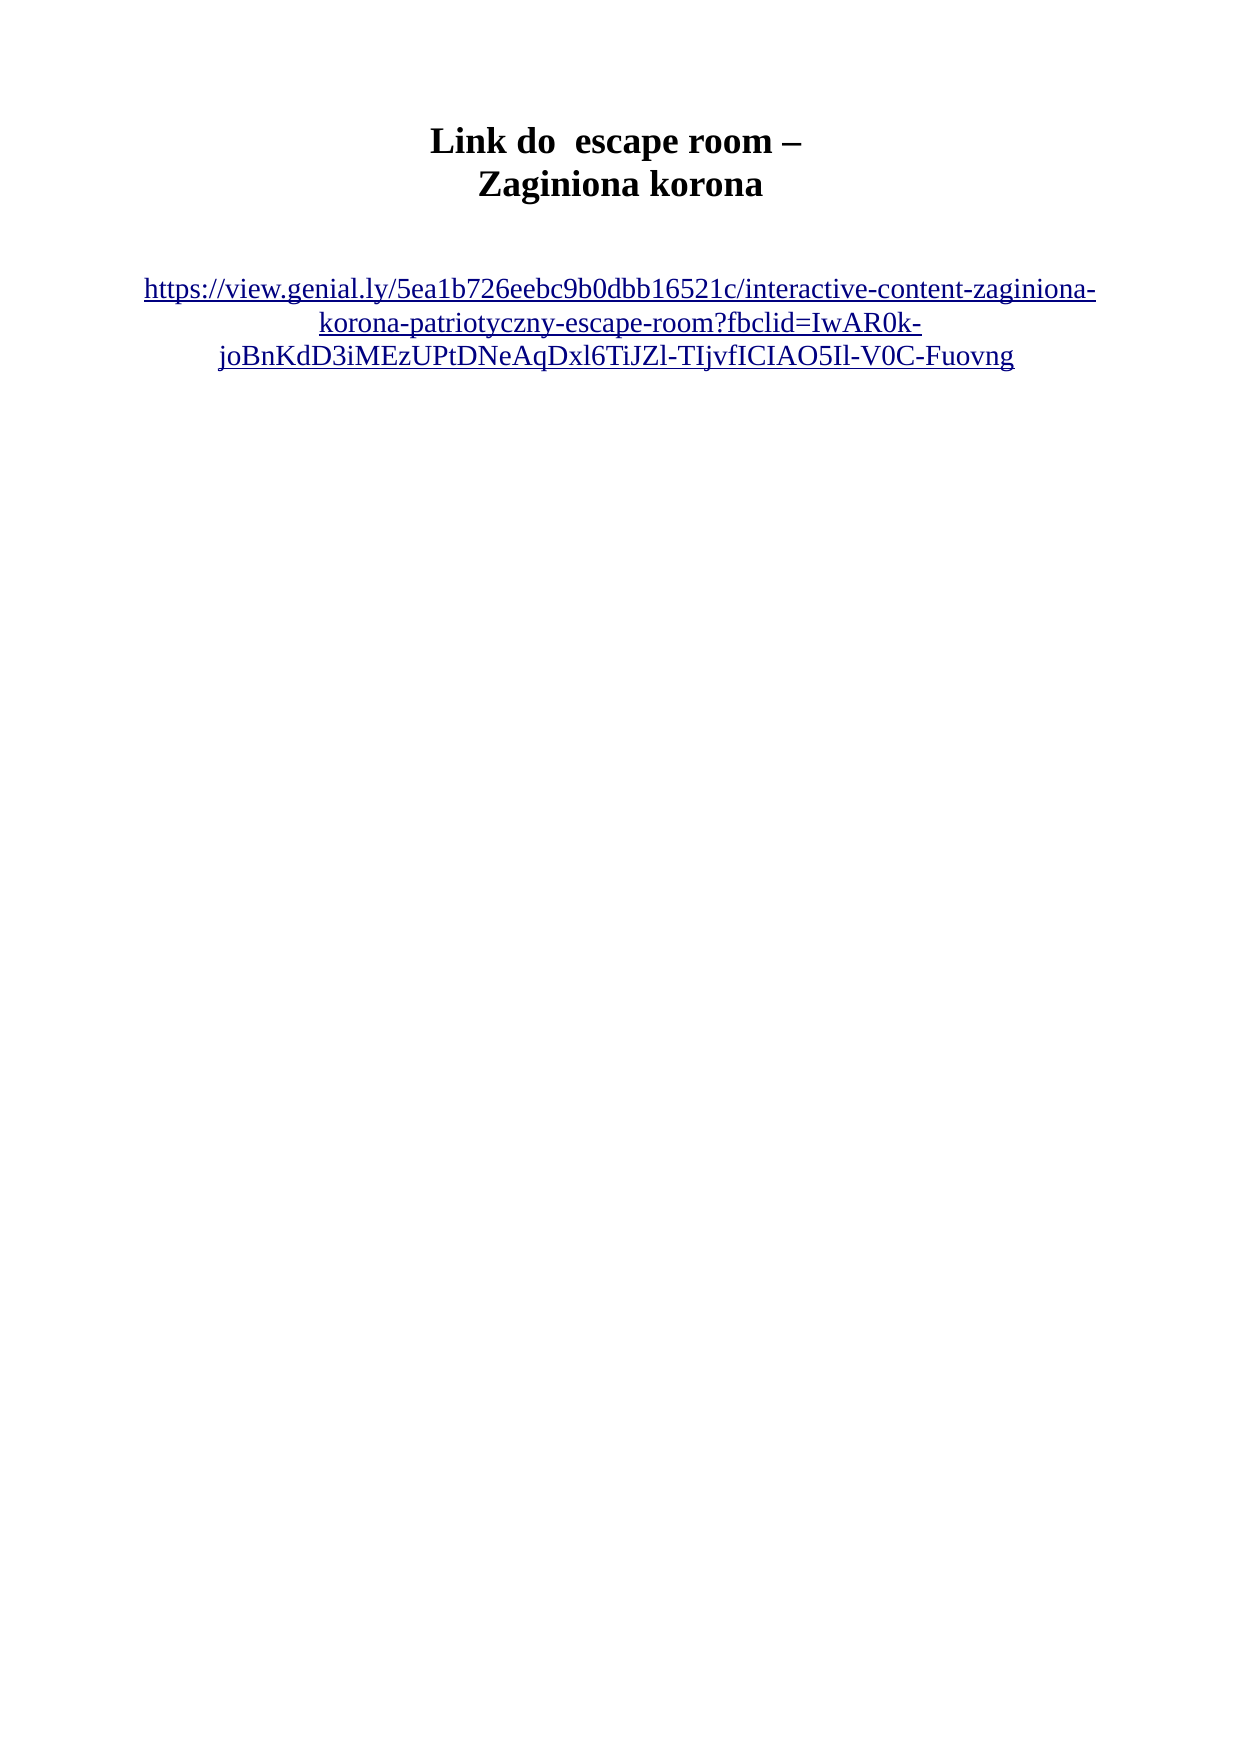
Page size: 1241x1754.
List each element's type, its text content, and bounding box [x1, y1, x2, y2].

text Link do escape room – [118, 118, 1122, 161]
text https://view.genial.ly/5ea1b726eebc9b0dbb16521c/interactive-content-zaginiona-korona-patriotyczny-escape-room?fbclid=IwAR0k-joBnKdD3iMEzUPtDNeAqDxl6TiJZl-TIjvfICIAO5Il-V0C-Fuovng [118, 271, 1122, 372]
text Zaginiona korona [118, 161, 1122, 204]
